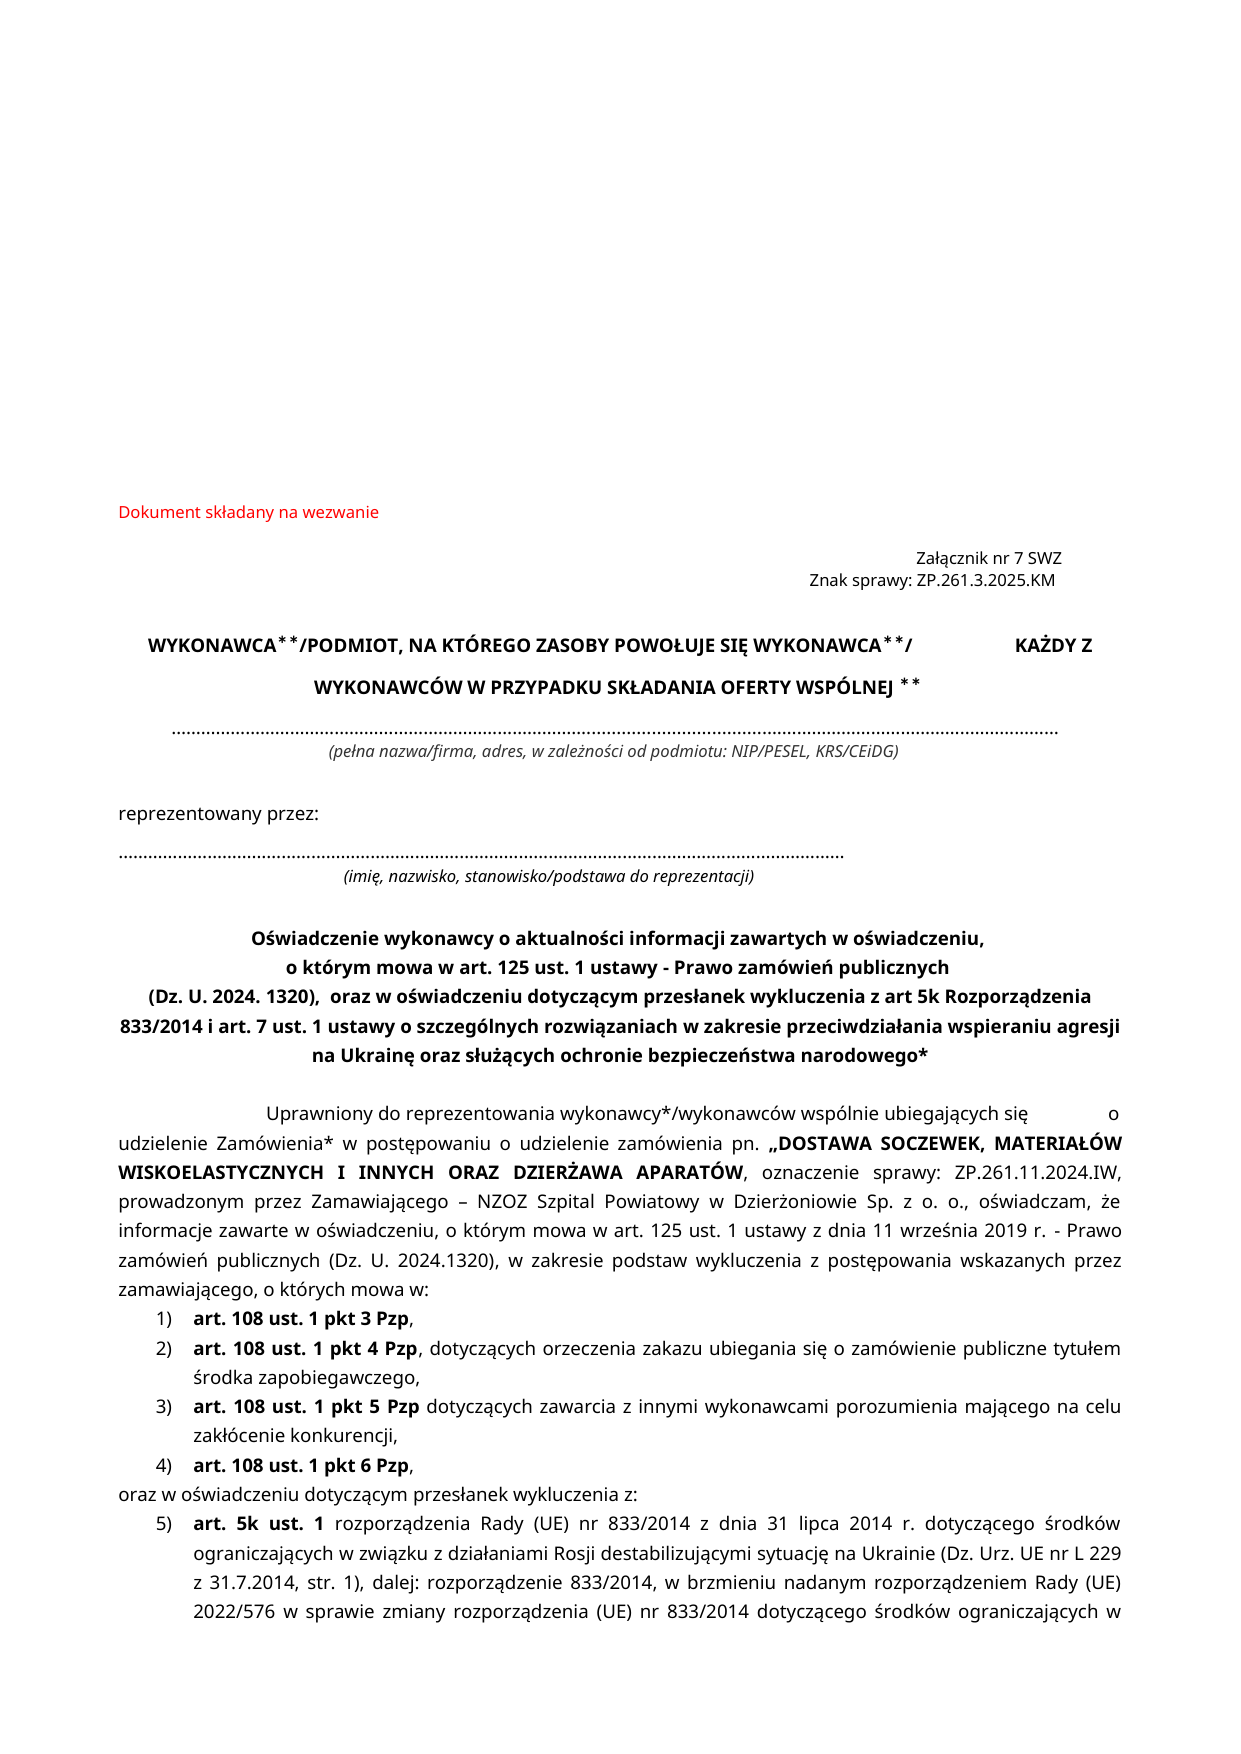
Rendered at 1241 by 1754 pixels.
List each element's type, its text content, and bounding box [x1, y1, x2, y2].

text …………………………………………………………………………....................................…………………………………..……………… (pełna nazwa/firma, adres, w zależności od podmiotu: NIP/PESEL, KRS/CEiDG) [118, 714, 1111, 762]
text ………………………………………………………………………………………………………………………………… [118, 839, 1125, 864]
text Załącznik nr 7 SWZ [118, 546, 1122, 569]
text Oświadczenie wykonawcy o aktualności informacji zawartych w oświadczeniu, [118, 925, 1122, 951]
text (imię, nazwisko, stanowisko/podstawa do reprezentacji) [266, 864, 1122, 887]
list art. 108 ust. 1 pkt 5 Pzp dotyczących zawarcia z innymi wykonawcami porozumienia mającego na celu zakłócenie konkurencji, [156, 1393, 1122, 1448]
list art. 108 ust. 1 pkt 4 Pzp, dotyczących orzeczenia zakazu ubiegania się o zamówienie publiczne tytułem środka zapobiegawczego, [156, 1335, 1122, 1390]
text (Dz. U. 2024. 1320), oraz w oświadczeniu dotyczącym przesłanek wykluczenia z art 5k Rozporządzenia 833/2014 i art. 7 ust. 1 ustawy o szczególnych rozwiązaniach w zakresie przeciwdziałania wspieraniu agresji na Ukrainę oraz służących ochronie bezpieczeństwa narodowego* [118, 984, 1122, 1068]
text o którym mowa w art. 125 ust. 1 ustawy - Prawo zamówień publicznych [118, 954, 1122, 980]
list art. 5k ust. 1 rozporządzenia Rady (UE) nr 833/2014 z dnia 31 lipca 2014 r. dotyczącego środków ograniczających w związku z działaniami Rosji destabilizującymi sytuację na Ukrainie (Dz. Urz. UE nr L 229 z 31.7.2014, str. 1), dalej: rozporządzenie 833/2014, w brzmieniu nadanym rozporządzeniem Rady (UE) 2022/576 w sprawie zmiany rozporządzenia (UE) nr 833/2014 dotyczącego środków ograniczających w [156, 1511, 1122, 1624]
text Uprawniony do reprezentowania wykonawcy*/wykonawców wspólnie ubiegających się o udzielenie Zamówienia* w postępowaniu o udzielenie zamówienia pn. „DOSTAWA SOCZEWEK, MATERIAŁÓW WISKOELASTYCZNYCH I INNYCH ORAZ DZIERŻAWA APARATÓW, oznaczenie sprawy: ZP.261.11.2024.IW, prowadzonym przez Zamawiającego – NZOZ Szpital Powiatowy w Dzierżoniowie Sp. z o. o., oświadczam, że informacje zawarte w oświadczeniu, o którym mowa w art. 125 ust. 1 ustawy z dnia 11 września 2019 r. - Prawo zamówień publicznych (Dz. U. 2024.1320), w zakresie podstaw wykluczenia z postępowania wskazanych przez zamawiającego, o których mowa w: [118, 1101, 1122, 1302]
text reprezentowany przez: [118, 800, 1122, 826]
list art. 108 ust. 1 pkt 3 Pzp, [156, 1306, 1122, 1331]
text Dokument składany na wezwanie [118, 501, 1122, 524]
text Znak sprawy: ZP.261.3.2025.KM [118, 569, 1122, 592]
list art. 108 ust. 1 pkt 6 Pzp, [156, 1452, 1122, 1477]
text oraz w oświadczeniu dotyczącym przesłanek wykluczenia z: [118, 1481, 1122, 1507]
text WYKONAWCA**/PODMIOT, NA KTÓREGO ZASOBY POWOŁUJE SIĘ WYKONAWCA**/ KAŻDY Z WYKONAWCÓW W PRZYPADKU SKŁADANIA OFERTY WSPÓLNEJ ** [118, 630, 1122, 700]
